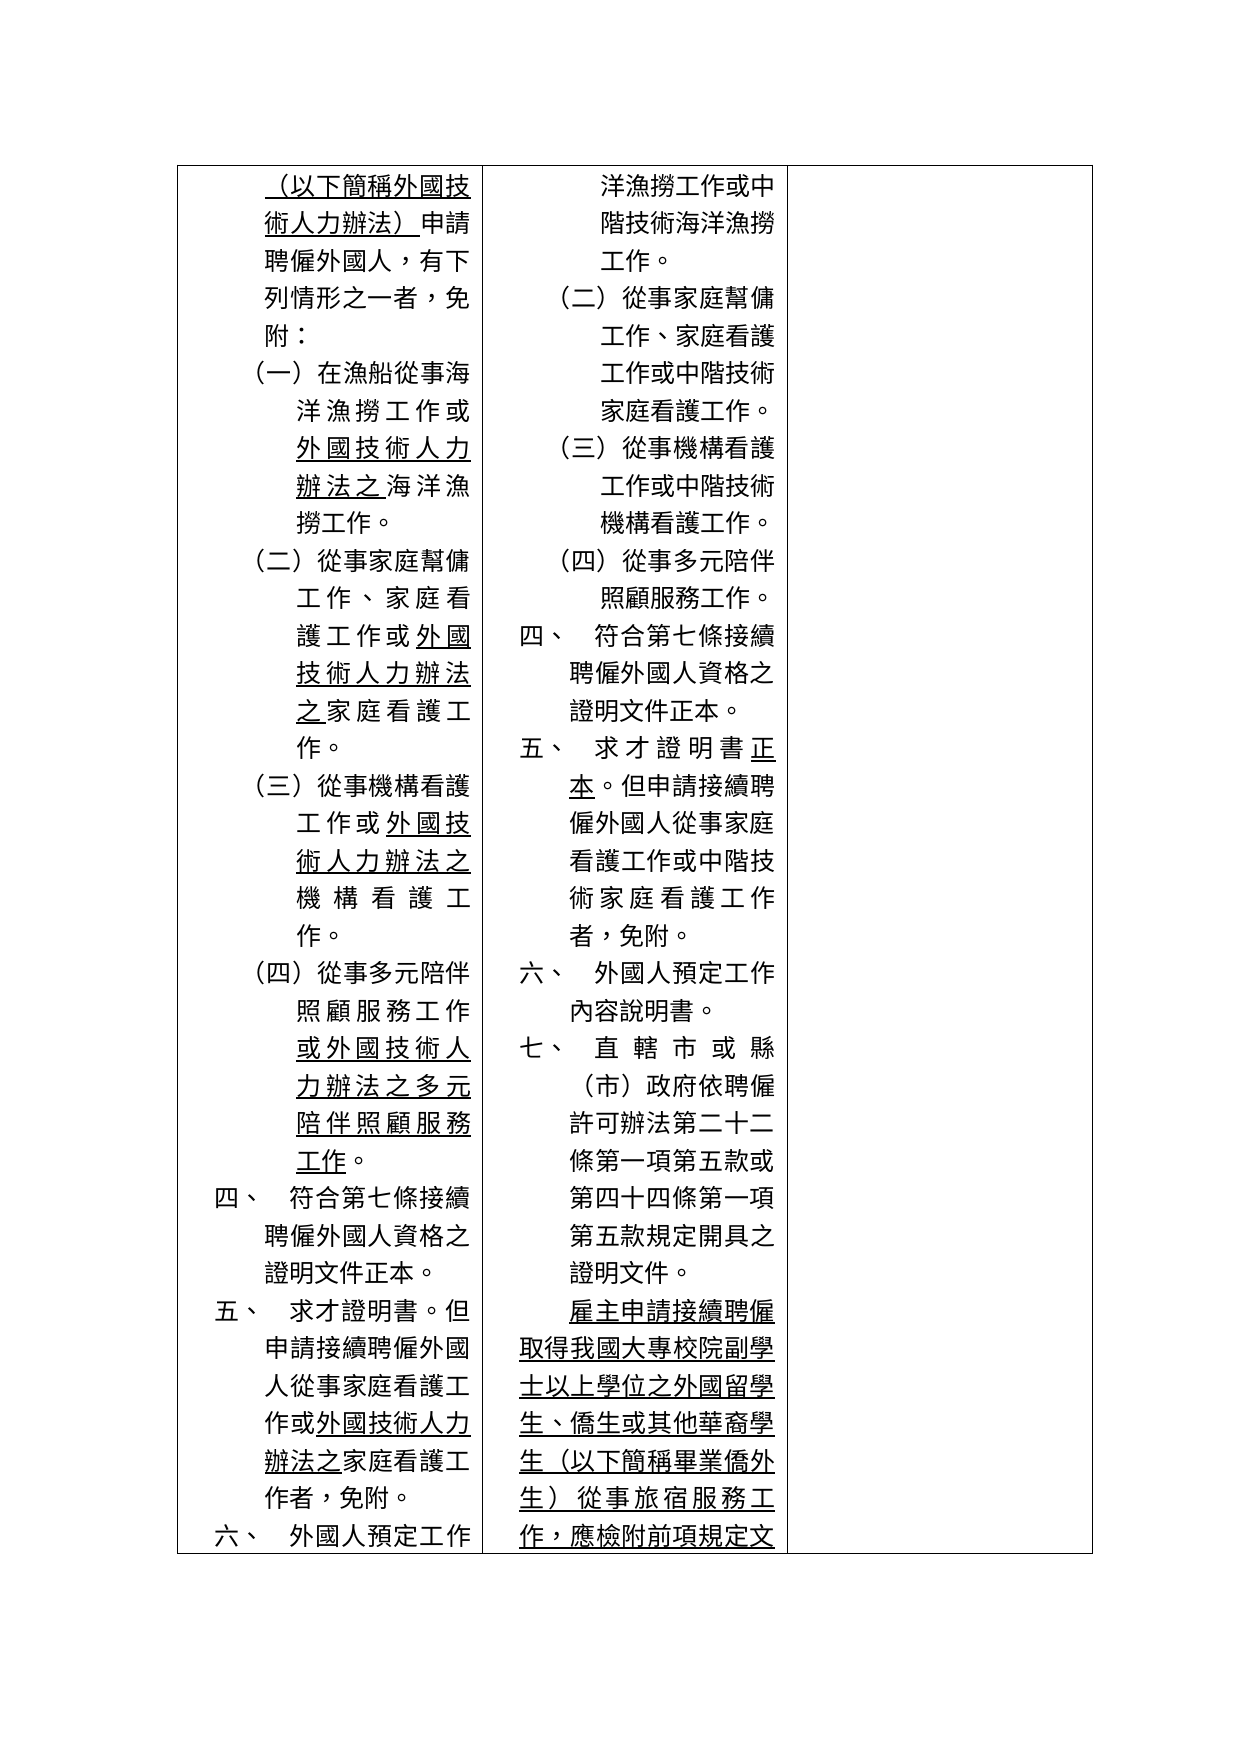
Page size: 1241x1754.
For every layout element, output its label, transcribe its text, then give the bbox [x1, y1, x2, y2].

table_cell 第六條 雇主申請接續聘僱外國人，應檢附下列文件： 申請書。 申請人或公司負責人之身分證明文件；其公司登記證明、有限合夥登記證明、商業登記證明、工廠登記證明、旅館業登記證、民宿登記證或特許事業許可證等影本。但依相關法令規定，免辦工廠登記證明或特許事業許可證者，免附。 申請月前二個月往前推算一年之僱用勞工保險投保人數明細表正本。但依外國人從事就業服務法第四十六條第一項第八款至第十一款工作資格及審查標準（以下簡稱審查標準）或雇主聘僱外國技術人力許可及管理辦法（以下簡稱外國技術人力辦法）申請聘僱外國人，有下列情形之一者，免附： （一）在漁船從事海洋漁撈工作或外國技術人力辦法之海洋漁撈工作。 （二）從事家庭幫傭工作、家庭看護工作或外國技術人力辦法之家庭看護工作。 （三）從事機構看護工作或外國技術人力辦法之機構看護工作。 （四）從事多元陪伴照顧服務工作或外國技術人力辦法之多元陪伴照顧服務工作。 符合第七條接續聘僱外國人資格之證明文件正本。 求才證明書。但申請接續聘僱外國人從事家庭看護工作或外國技術人力辦法之家庭看護工作者，免附。 外國人預定工作內容說明書。 直轄市或縣（市）政府依聘僱許可辦法第二十二條第一項第五款或外國技術人力辦法第六十四條第一項第五款規定開具之證明文件。 雇主持招募許可函申請接續聘僱外國人，免附第一項第二款、第三款、第五款及第七款文件。 [178, 166, 482, 1553]
table_cell [788, 166, 1092, 1553]
table_cell 洋漁撈工作或中階技術海洋漁撈工作。 （二）從事家庭幫傭工作、家庭看護工作或中階技術家庭看護工作。 （三）從事機構看護工作或中階技術機構看護工作。 （四）從事多元陪伴照顧服務工作。 符合第七條接續聘僱外國人資格之證明文件正本。 求才證明書正本。但申請接續聘僱外國人從事家庭看護工作或中階技術家庭看護工作者，免附。 外國人預定工作內容說明書。 直轄市或縣（市）政府依聘僱許可辦法第二十二條第一項第五款或第四十四條第一項第五款規定開具之證明文件。 雇主申請接續聘僱取得我國大專校院副學士以上學位之外國留學生、僑生或其他華裔學生（以下簡稱畢業僑外生）從事旅宿服務工作，應檢附前項規定文 [483, 166, 787, 1553]
